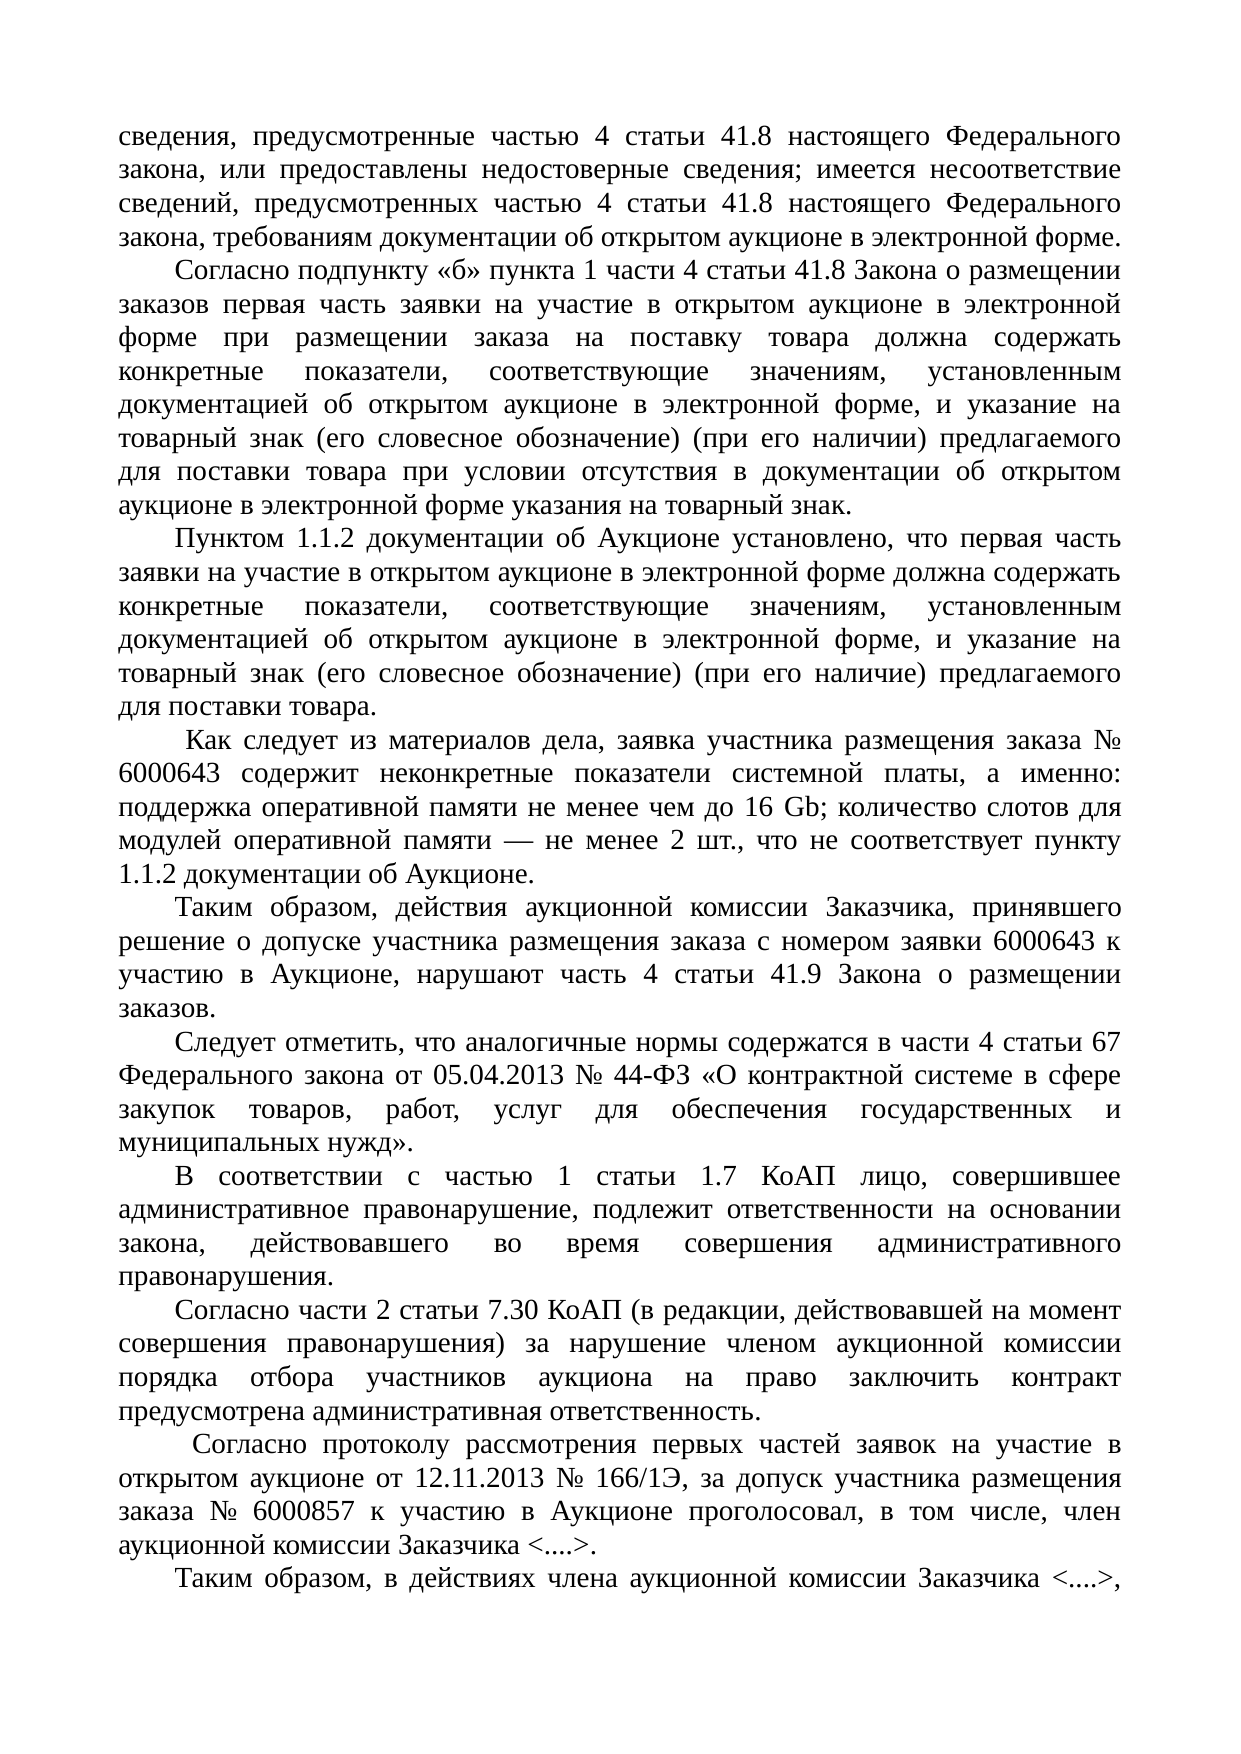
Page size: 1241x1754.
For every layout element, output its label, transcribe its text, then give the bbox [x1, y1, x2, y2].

text Пунктом 1.1.2 документации об Аукционе установлено, что первая часть заявки на участие в открытом аукционе в электронной форме должна содержать конкретные показатели, соответствующие значениям, установленным документацией об открытом аукционе в электронной форме, и указание на товарный знак (его словесное обозначение) (при его наличие) предлагаемого для поставки товара. [118, 521, 1122, 722]
text Таким образом, действия аукционной комиссии Заказчика, принявшего решение о допуске участника размещения заказа с номером заявки 6000643 к участию в Аукционе, нарушают часть 4 статьи 41.9 Закона о размещении заказов. [118, 889, 1122, 1024]
text Как следует из материалов дела, заявка участника размещения заказа № 6000643 содержит неконкретные показатели системной платы, а именно: поддержка оперативной памяти не менее чем до 16 Gb; количество слотов для модулей оперативной памяти — не менее 2 шт., что не соответствует пункту 1.1.2 документации об Аукционе. [118, 722, 1122, 889]
text Согласно подпункту «б» пункта 1 части 4 статьи 41.8 Закона о размещении заказов первая часть заявки на участие в открытом аукционе в электронной форме при размещении заказа на поставку товара должна содержать конкретные показатели, соответствующие значениям, установленным документацией об открытом аукционе в электронной форме, и указание на товарный знак (его словесное обозначение) (при его наличии) предлагаемого для поставки товара при условии отсутствия в документации об открытом аукционе в электронной форме указания на товарный знак. [118, 252, 1122, 521]
text сведения, предусмотренные частью 4 статьи 41.8 настоящего Федерального закона, или предоставлены недостоверные сведения; имеется несоответствие сведений, предусмотренных частью 4 статьи 41.8 настоящего Федерального закона, требованиям документации об открытом аукционе в электронной форме. [118, 118, 1122, 252]
text Согласно части 2 статьи 7.30 КоАП (в редакции, действовавшей на момент совершения правонарушения) за нарушение членом аукционной комиссии порядка отбора участников аукциона на право заключить контракт предусмотрена административная ответственность. [118, 1292, 1122, 1426]
text Таким образом, в действиях члена аукционной комиссии Заказчика <....>, [118, 1560, 1122, 1594]
text Согласно протоколу рассмотрения первых частей заявок на участие в открытом аукционе от 12.11.2013 № 166/1Э, за допуск участника размещения заказа № 6000857 к участию в Аукционе проголосовал, в том числе, член аукционной комиссии Заказчика <....>. [118, 1426, 1122, 1560]
text Следует отметить, что аналогичные нормы содержатся в части 4 статьи 67 Федерального закона от 05.04.2013 № 44-ФЗ «О контрактной системе в сфере закупок товаров, работ, услуг для обеспечения государственных и муниципальных нужд». [118, 1024, 1122, 1158]
text В соответствии с частью 1 статьи 1.7 КоАП лицо, совершившее административное правонарушение, подлежит ответственности на основании закона, действовавшего во время совершения административного правонарушения. [118, 1158, 1122, 1292]
